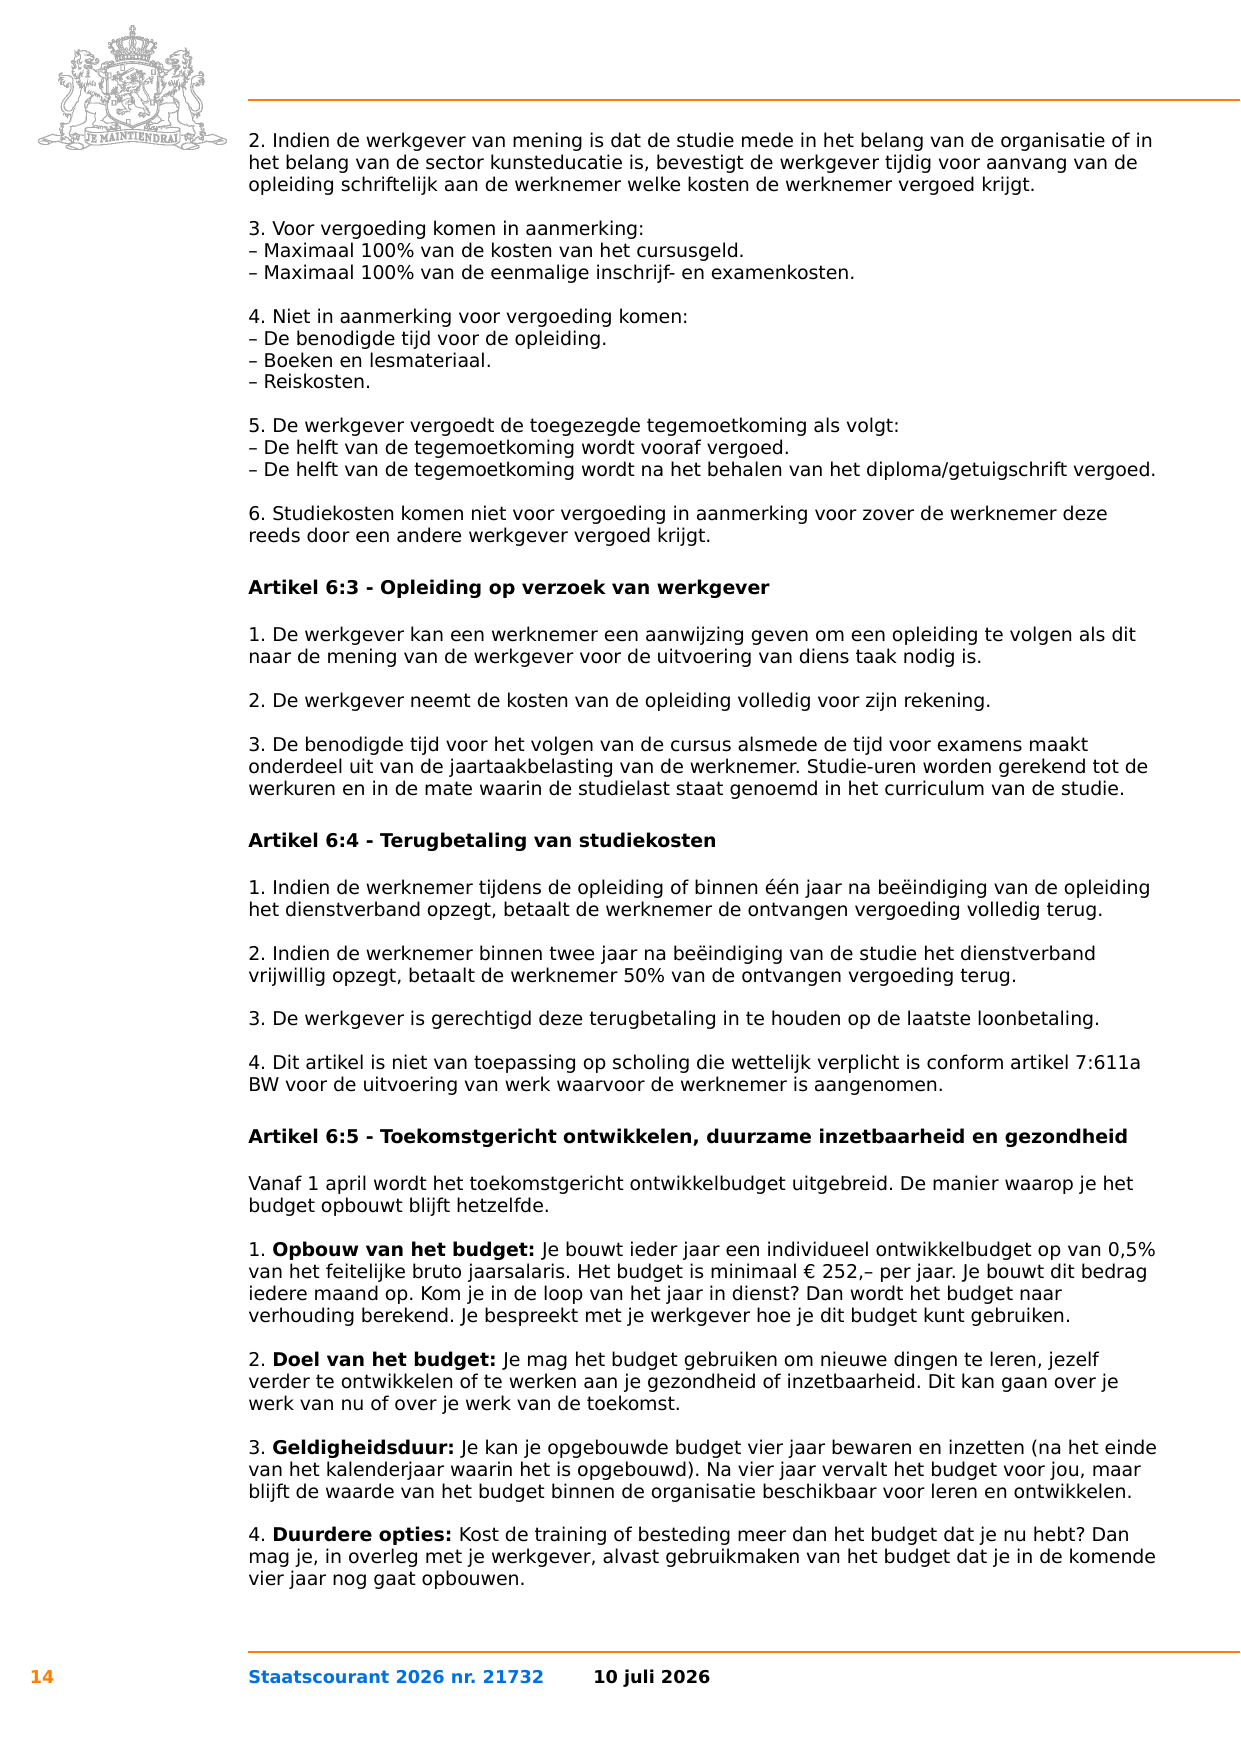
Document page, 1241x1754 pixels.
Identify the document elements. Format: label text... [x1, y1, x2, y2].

text 2. Indien de werknemer binnen twee jaar na beëindiging van de studie het dienstverband vrijwillig opzegt, betaalt de werknemer 50% van de ontvangen vergoeding terug. [248, 942, 1163, 986]
text 4. Dit artikel is niet van toepassing op scholing die wettelijk verplicht is conform artikel 7:611a BW voor de uitvoering van werk waarvoor de werknemer is aangenomen. [248, 1052, 1163, 1096]
subtitle Artikel 6:3 - Opleiding op verzoek van werkgever [248, 577, 1163, 599]
text 3. De werkgever is gerechtigd deze terugbetaling in te houden op de laatste loonbetaling. [248, 1008, 1163, 1030]
text – De benodigde tijd voor de opleiding. [248, 327, 1163, 349]
subtitle Artikel 6:5 - Toekomstgericht ontwikkelen, duurzame inzetbaarheid en gezondheid [248, 1126, 1163, 1148]
text – Reiskosten. [248, 371, 1163, 393]
subtitle Vanaf 1 april wordt het toekomstgericht ontwikkelbudget uitgebreid. De manier waarop je het budget opbouwt blijft hetzelfde. [248, 1173, 1163, 1217]
subtitle Artikel 6:4 - Terugbetaling van studiekosten [248, 830, 1163, 852]
text 2. Indien de werkgever van mening is dat de studie mede in het belang van de organisatie of in het belang van de sector kunsteducatie is, bevestigt de werkgever tijdig voor aanvang van de opleiding schriftelijk aan de werknemer welke kosten de werknemer vergoed krijgt. [248, 130, 1163, 196]
text 1. De werkgever kan een werknemer een aanwijzing geven om een opleiding te volgen als dit naar de mening van de werkgever voor de uitvoering van diens taak nodig is. [248, 624, 1163, 668]
text 2. Doel van het budget: Je mag het budget gebruiken om nieuwe dingen te leren, jezelf verder te ontwikkelen of te werken aan je gezondheid of inzetbaarheid. Dit kan gaan over je werk van nu of over je werk van de toekomst. [248, 1349, 1163, 1415]
text 5. De werkgever vergoedt de toegezegde tegemoetkoming als volgt: [248, 415, 1163, 437]
text 4. Duurdere opties: Kost de training of besteding meer dan het budget dat je nu hebt? Dan mag je, in overleg met je werkgever, alvast gebruikmaken van het budget dat je in de komende vier jaar nog gaat opbouwen. [248, 1524, 1163, 1590]
text – Maximaal 100% van de kosten van het cursusgeld. [248, 240, 1163, 262]
text 1. Opbouw van het budget: Je bouwt ieder jaar een individueel ontwikkelbudget op van 0,5% van het feitelijke bruto jaarsalaris. Het budget is minimaal € 252,– per jaar. Je bouwt dit bedrag iedere maand op. Kom je in de loop van het jaar in dienst? Dan wordt het budget naar verhouding berekend. Je bespreekt met je werkgever hoe je dit budget kunt gebruiken. [248, 1239, 1163, 1327]
text 3. De benodigde tijd voor het volgen van de cursus alsmede de tijd voor examens maakt onderdeel uit van de jaartaakbelasting van de werknemer. Studie-uren worden gerekend tot de werkuren en in de mate waarin de studielast staat genoemd in het curriculum van de studie. [248, 734, 1163, 800]
picture [38, 25, 227, 150]
text 2. De werkgever neemt de kosten van de opleiding volledig voor zijn rekening. [248, 690, 1163, 712]
text 6. Studiekosten komen niet voor vergoeding in aanmerking voor zover de werknemer deze reeds door een andere werkgever vergoed krijgt. [248, 503, 1163, 547]
text 3. Geldigheidsduur: Je kan je opgebouwde budget vier jaar bewaren en inzetten (na het einde van het kalenderjaar waarin het is opgebouwd). Na vier jaar vervalt het budget voor jou, maar blijft de waarde van het budget binnen de organisatie beschikbaar voor leren en ontwikkelen. [248, 1437, 1163, 1502]
text – De helft van de tegemoetkoming wordt vooraf vergoed. [248, 437, 1163, 459]
text 1. Indien de werknemer tijdens de opleiding of binnen één jaar na beëindiging van de opleiding het dienstverband opzegt, betaalt de werknemer de ontvangen vergoeding volledig terug. [248, 877, 1163, 921]
text 3. Voor vergoeding komen in aanmerking: [248, 218, 1163, 240]
text – Boeken en lesmateriaal. [248, 349, 1163, 371]
text – De helft van de tegemoetkoming wordt na het behalen van het diploma/getuigschrift vergoed. [248, 459, 1163, 481]
text 4. Niet in aanmerking voor vergoeding komen: [248, 306, 1163, 327]
text – Maximaal 100% van de eenmalige inschrijf- en examenkosten. [248, 262, 1163, 284]
